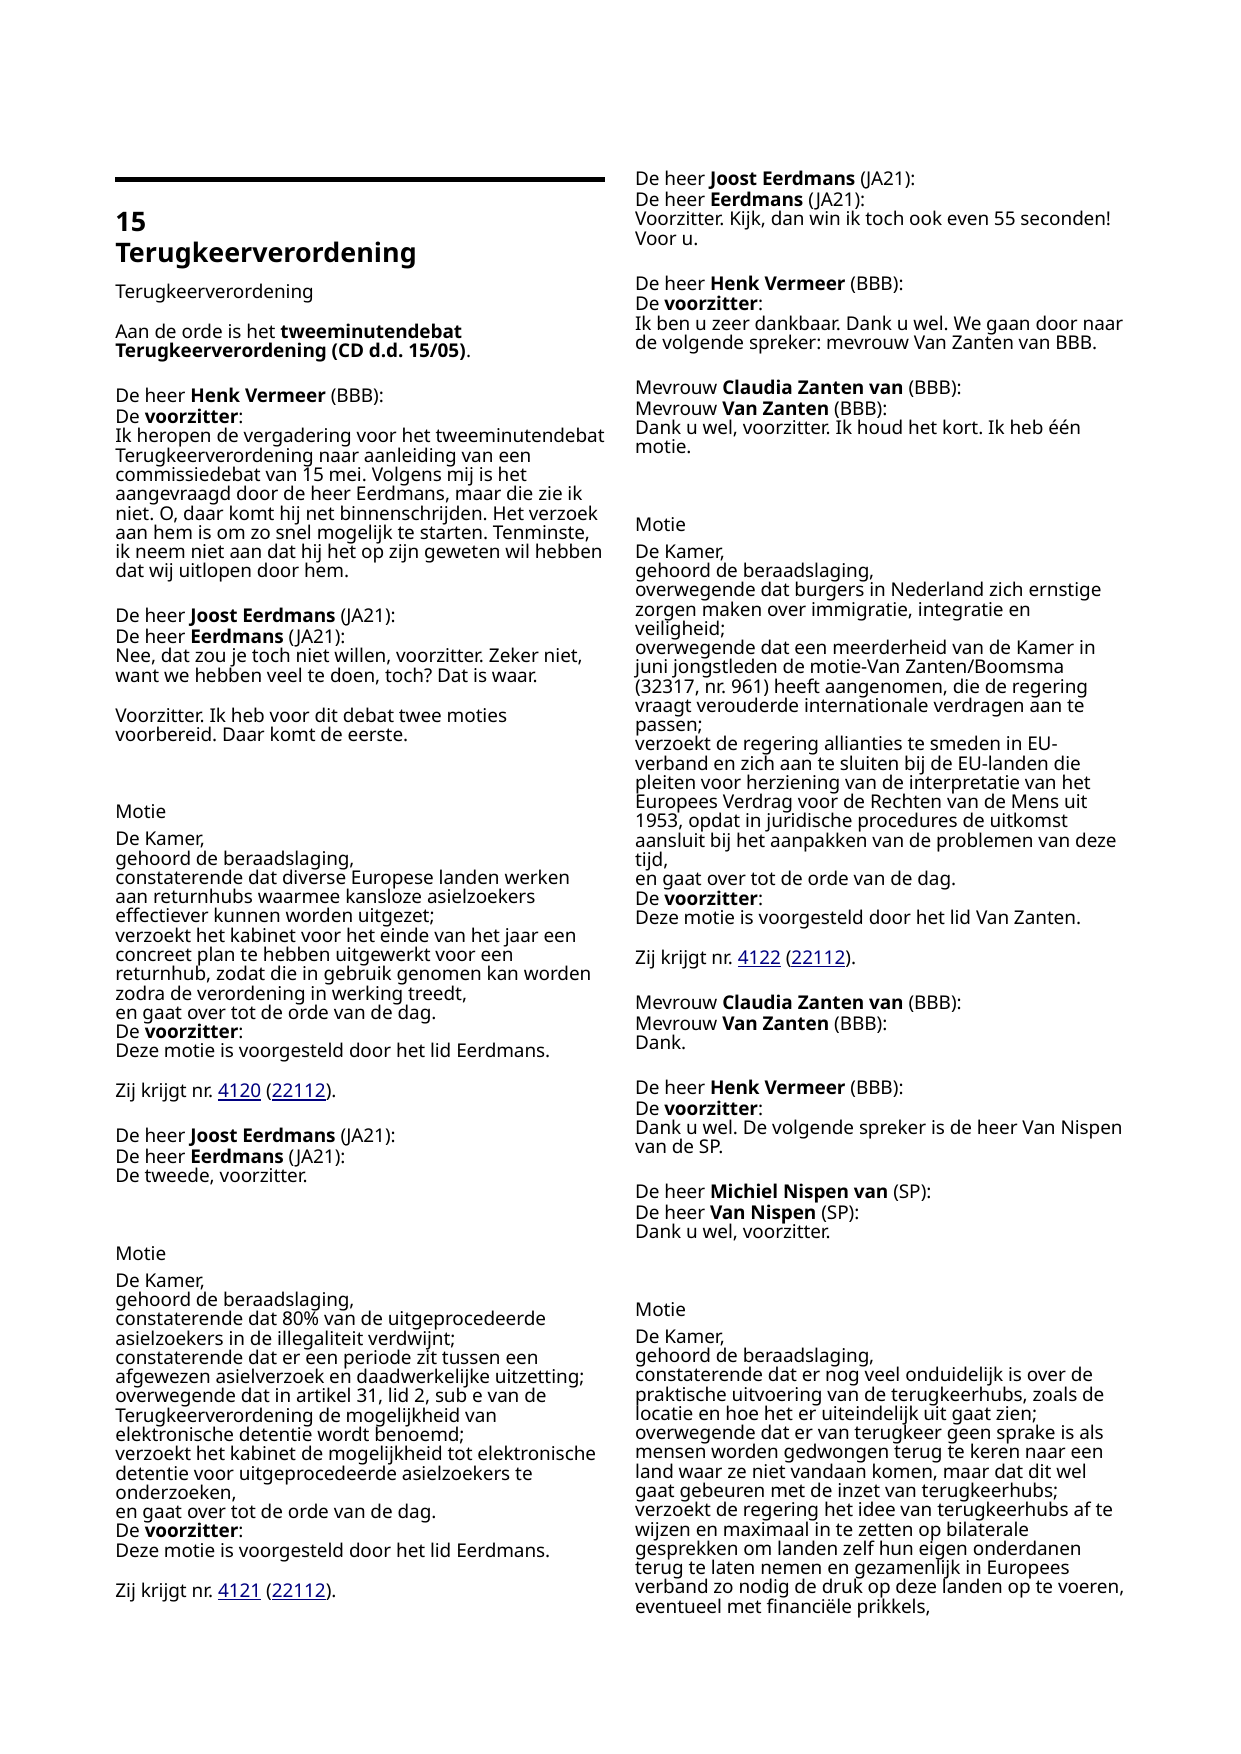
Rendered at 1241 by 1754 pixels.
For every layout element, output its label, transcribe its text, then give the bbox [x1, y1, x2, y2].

text overwegende dat er van terugkeer geen sprake is als mensen worden gedwongen terug te keren naar een land waar ze niet vandaan komen, maar dat dit wel gaat gebeuren met de inzet van terugkeerhubs; [635, 1424, 1125, 1501]
text De voorzitter: [635, 1100, 1125, 1119]
text Aan de orde is het tweeminutendebat Terugkeerverordening (CD d.d. 15/05). [115, 323, 605, 362]
text verzoekt het kabinet voor het einde van het jaar een concreet plan te hebben uitgewerkt voor een returnhub, zodat die in gebruik genomen kan worden zodra de verordening in werking treedt, [115, 927, 605, 1004]
text De voorzitter: [115, 408, 605, 427]
text De heer Henk Vermeer (BBB): [635, 1074, 1125, 1100]
text overwegende dat een meerderheid van de Kamer in juni jongstleden de motie-Van Zanten/Boomsma (32317, nr. 961) heeft aangenomen, die de regering vraagt verouderde internationale verdragen aan te passen; [635, 639, 1125, 735]
text gehoord de beraadslaging, [115, 1291, 605, 1310]
text De heer Joost Eerdmans (JA21): [115, 1122, 605, 1148]
text gehoord de beraadslaging, [115, 849, 605, 869]
text De Kamer, [635, 543, 1125, 562]
text Terugkeerverordening [115, 239, 605, 283]
text overwegende dat burgers in Nederland zich ernstige zorgen maken over immigratie, integratie en veiligheid; [635, 581, 1125, 639]
text Motie [635, 511, 1125, 537]
text overwegende dat in artikel 31, lid 2, sub e van de Terugkeerverordening de mogelijkheid van elektronische detentie wordt benoemd; [115, 1387, 605, 1445]
text Ik ben u zeer dankbaar. Dank u wel. We gaan door naar de volgende spreker: mevrouw Van Zanten van BBB. [635, 315, 1125, 353]
text Ik heropen de vergadering voor het tweeminutendebat Terugkeerverordening naar aanleiding van een commissiedebat van 15 mei. Volgens mij is het aangevraagd door de heer Eerdmans, maar die zie ik niet. O, daar komt hij net binnenschrijden. Het verzoek aan hem is om zo snel mogelijk te starten. Tenminste, ik neem niet aan dat hij het op zijn geweten wil hebben dat wij uitlopen door hem. [115, 427, 605, 582]
text constaterende dat 80% van de uitgeprocedeerde asielzoekers in de illegaliteit verdwijnt; [115, 1310, 605, 1349]
text De heer Michiel Nispen van (SP): [635, 1178, 1125, 1204]
text gehoord de beraadslaging, [635, 562, 1125, 581]
text Motie [635, 1296, 1125, 1322]
text De heer Van Nispen (SP): [635, 1204, 1125, 1223]
text Deze motie is voorgesteld door het lid Eerdmans. [115, 1542, 605, 1561]
text Nee, dat zou je toch niet willen, voorzitter. Zeker niet, want we hebben veel te doen, toch? Dat is waar. [115, 647, 605, 686]
text Motie [115, 1240, 605, 1266]
text verzoekt de regering het idee van terugkeerhubs af te wijzen en maximaal in te zetten op bilaterale gesprekken om landen zelf hun eigen onderdanen terug te laten nemen en gezamenlijk in Europees verband zo nodig de druk op deze landen op te voeren, eventueel met financiële prikkels, [635, 1501, 1125, 1617]
text en gaat over tot de orde van de dag. [115, 1004, 605, 1023]
text Deze motie is voorgesteld door het lid Van Zanten. [635, 909, 1125, 928]
text verzoekt de regering allianties te smeden in EU-verband en zich aan te sluiten bij de EU-landen die pleiten voor herziening van de interpretatie van het Europees Verdrag voor de Rechten van de Mens uit 1953, opdat in juridische procedures de uitkomst aansluit bij het aanpakken van de problemen van deze tijd, [635, 735, 1125, 870]
text De heer Joost Eerdmans (JA21): [635, 165, 1125, 191]
text De voorzitter: [635, 889, 1125, 909]
text De voorzitter: [115, 1522, 605, 1542]
text en gaat over tot de orde van de dag. [635, 870, 1125, 889]
text Zij krijgt nr. 4121 (22112). [115, 1582, 605, 1601]
text De heer Joost Eerdmans (JA21): [115, 602, 605, 628]
text De voorzitter: [115, 1023, 605, 1042]
text Mevrouw Van Zanten (BBB): [635, 1015, 1125, 1034]
text Motie [115, 799, 605, 824]
text De heer Eerdmans (JA21): [115, 628, 605, 647]
text Mevrouw Claudia Zanten van (BBB): [635, 989, 1125, 1015]
text De tweede, voorzitter. [115, 1167, 605, 1187]
text constaterende dat er een periode zit tussen een afgewezen asielverzoek en daadwerkelijke uitzetting; [115, 1349, 605, 1387]
text De heer Eerdmans (JA21): [115, 1148, 605, 1167]
text Dank u wel, voorzitter. Ik houd het kort. Ik heb één motie. [635, 419, 1125, 458]
text De Kamer, [115, 1272, 605, 1291]
text verzoekt het kabinet de mogelijkheid tot elektronische detentie voor uitgeprocedeerde asielzoekers te onderzoeken, [115, 1445, 605, 1503]
text Zij krijgt nr. 4122 (22112). [635, 949, 1125, 968]
text De Kamer, [115, 830, 605, 849]
text Mevrouw Claudia Zanten van (BBB): [635, 374, 1125, 400]
text Voorzitter. Ik heb voor dit debat twee moties voorbereid. Daar komt de eerste. [115, 707, 605, 745]
text 15 [115, 203, 605, 239]
text Dank u wel, voorzitter. [635, 1223, 1125, 1243]
text Dank u wel. De volgende spreker is de heer Van Nispen van de SP. [635, 1119, 1125, 1158]
text Voorzitter. Kijk, dan win ik toch ook even 55 seconden! Voor u. [635, 210, 1125, 249]
text Mevrouw Van Zanten (BBB): [635, 400, 1125, 419]
text De heer Eerdmans (JA21): [635, 191, 1125, 210]
text gehoord de beraadslaging, [635, 1347, 1125, 1366]
text constaterende dat diverse Europese landen werken aan returnhubs waarmee kansloze asielzoekers effectiever kunnen worden uitgezet; [115, 869, 605, 927]
text De voorzitter: [635, 295, 1125, 315]
text constaterende dat er nog veel onduidelijk is over de praktische uitvoering van de terugkeerhubs, zoals de locatie en hoe het er uiteindelijk uit gaat zien; [635, 1366, 1125, 1424]
text De heer Henk Vermeer (BBB): [115, 382, 605, 408]
text Zij krijgt nr. 4120 (22112). [115, 1082, 605, 1102]
text en gaat over tot de orde van de dag. [115, 1503, 605, 1522]
text Terugkeerverordening [115, 283, 605, 302]
text De Kamer, [635, 1328, 1125, 1347]
text Deze motie is voorgesteld door het lid Eerdmans. [115, 1042, 605, 1062]
text Dank. [635, 1034, 1125, 1053]
text De heer Henk Vermeer (BBB): [635, 270, 1125, 295]
